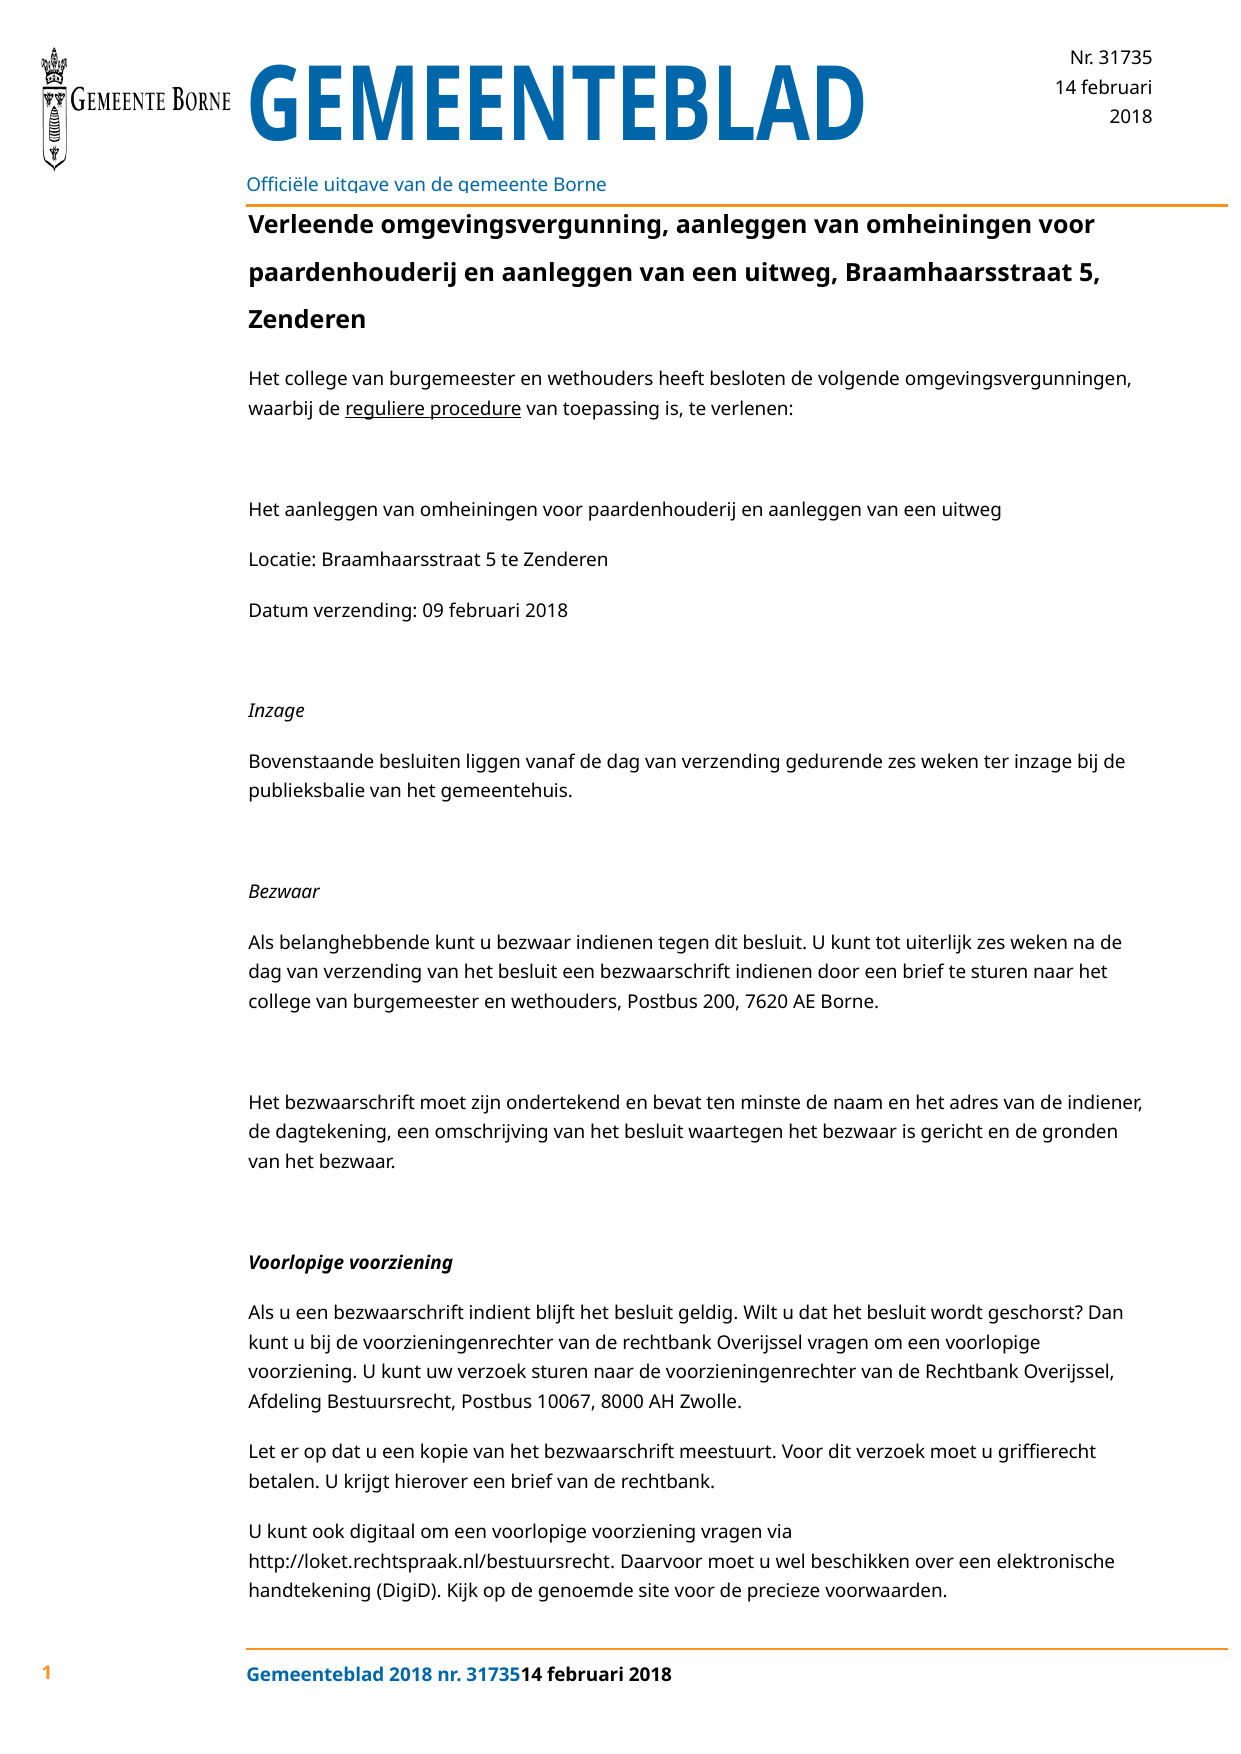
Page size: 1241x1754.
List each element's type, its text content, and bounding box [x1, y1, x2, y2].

text Het college van burgemeester en wethouders heeft besloten de volgende omgevingsvergunningen, waarbij de reguliere procedure van toepassing is, te verlenen: [248, 366, 1152, 421]
text Datum verzending: 09 februari 2018 [248, 597, 1152, 622]
text U kunt ook digitaal om een voorlopige voorziening vragen via http://loket.rechtspraak.nl/bestuursrecht. Daarvoor moet u wel beschikken over een elektronische handtekening (DigiD). Kijk op de genoemde site voor de precieze voorwaarden. [248, 1518, 1152, 1603]
text Bovenstaande besluiten liggen vanaf de dag van verzending gedurende zes weken ter inzage bij de publieksbalie van het gemeentehuis. [248, 748, 1152, 803]
text Voorlopige voorziening [248, 1249, 1152, 1274]
text Inzage [248, 698, 1152, 723]
text Het bezwaarschrift moet zijn ondertekend en bevat ten minste de naam en het adres van de indiener, de dagtekening, een omschrijving van het besluit waartegen het bezwaar is gericht en de gronden van het bezwaar. [248, 1089, 1152, 1174]
text Bezwaar [248, 878, 1152, 904]
text Locatie: Braamhaarsstraat 5 te Zenderen [248, 546, 1152, 572]
text Als belanghebbende kunt u bezwaar indienen tegen dit besluit. U kunt tot uiterlijk zes weken na de dag van verzending van het besluit een bezwaarschrift indienen door een brief te sturen naar het college van burgemeester en wethouders, Postbus 200, 7620 AE Borne. [248, 929, 1152, 1014]
text Verleende omgevingsvergunning, aanleggen van omheiningen voor paardenhouderij en aanleggen van een uitweg, Braamhaarsstraat 5, Zenderen [248, 207, 1152, 336]
text Als u een bezwaarschrift indient blijft het besluit geldig. Wilt u dat het besluit wordt geschorst? Dan kunt u bij de voorzieningenrechter van de rechtbank Overijssel vragen om een voorlopige voorziening. U kunt uw verzoek sturen naar de voorzieningenrechter van de Rechtbank Overijssel, Afdeling Bestuursrecht, Postbus 10067, 8000 AH Zwolle. [248, 1299, 1152, 1414]
picture [41, 47, 231, 172]
text Het aanleggen van omheiningen voor paardenhouderij en aanleggen van een uitweg [248, 496, 1152, 522]
text Let er op dat u een kopie van het bezwaarschrift meestuurt. Voor dit verzoek moet u griffierecht betalen. U krijgt hierover een brief van de rechtbank. [248, 1438, 1152, 1494]
